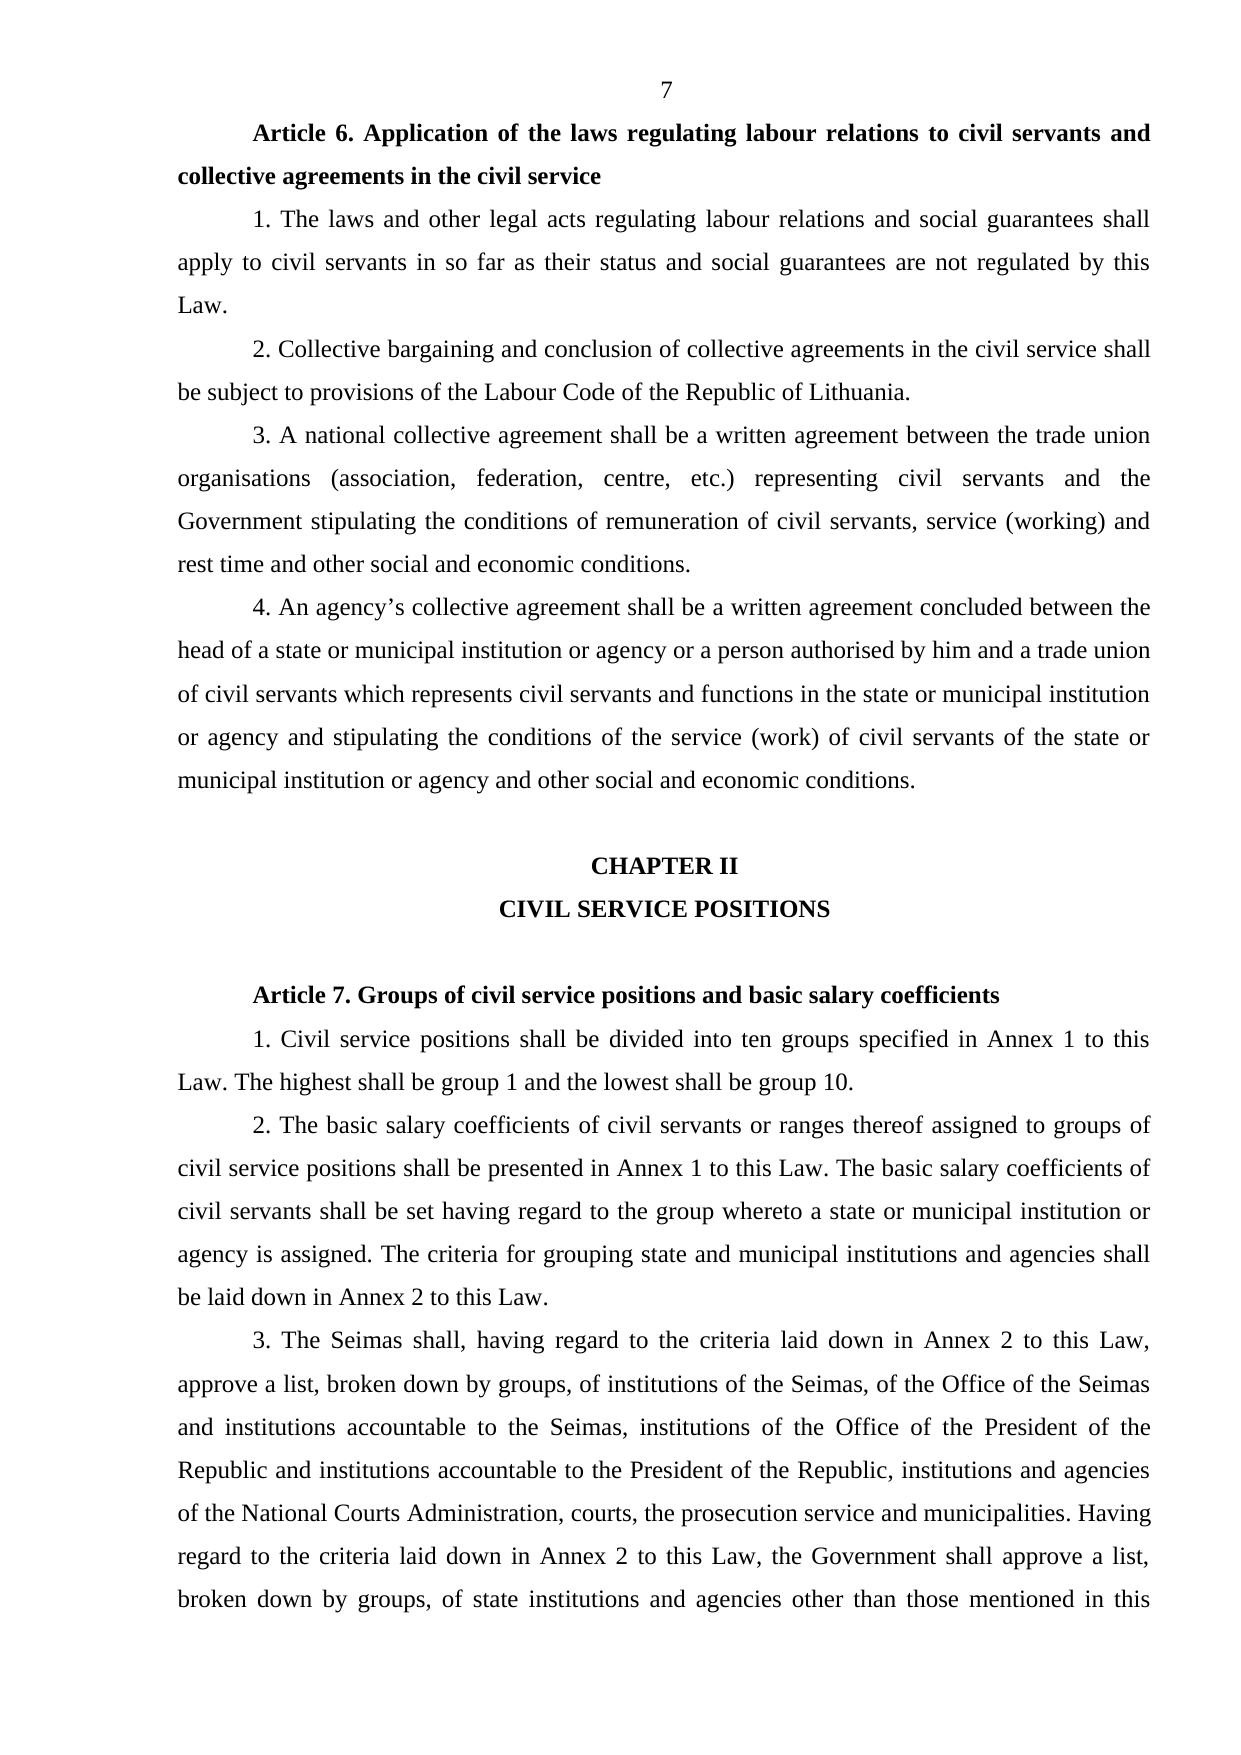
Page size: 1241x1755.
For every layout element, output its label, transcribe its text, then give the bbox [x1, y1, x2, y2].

text 2. Collective bargaining and conclusion of collective agreements in the civil service shall be subject to provisions of the Labour Code of the Republic of Lithuania. [177, 334, 1152, 406]
text Article 6. Application of the laws regulating labour relations to civil servants and collective agreements in the civil service [177, 118, 1152, 190]
text 1. Civil service positions shall be divided into ten groups specified in Annex 1 to this Law. The highest shall be group 1 and the lowest shall be group 10. [177, 1024, 1152, 1096]
text 3. The Seimas shall, having regard to the criteria laid down in Annex 2 to this Law, approve a list, broken down by groups, of institutions of the Seimas, of the Office of the Seimas and institutions accountable to the Seimas, institutions of the Office of the President of the Republic and institutions accountable to the President of the Republic, institutions and agencies of the National Courts Administration, courts, the prosecution service and municipalities. Having regard to the criteria laid down in Annex 2 to this Law, the Government shall approve a list, broken down by groups, of state institutions and agencies other than those mentioned in this [177, 1326, 1152, 1613]
text 4. An agency’s collective agreement shall be a written agreement concluded between the head of a state or municipal institution or agency or a person authorised by him and a trade union of civil servants which represents civil servants and functions in the state or municipal institution or agency and stipulating the conditions of the service (work) of civil servants of the state or municipal institution or agency and other social and economic conditions. [177, 592, 1152, 794]
text Article 7. Groups of civil service positions and basic salary coefficients [177, 981, 1152, 1009]
text CHAPTER II [177, 851, 1152, 880]
text 1. The laws and other legal acts regulating labour relations and social guarantees shall apply to civil servants in so far as their status and social guarantees are not regulated by this Law. [177, 204, 1152, 319]
text CIVIL SERVICE POSITIONS [177, 894, 1152, 923]
text 2. The basic salary coefficients of civil servants or ranges thereof assigned to groups of civil service positions shall be presented in Annex 1 to this Law. The basic salary coefficients of civil servants shall be set having regard to the group whereto a state or municipal institution or agency is assigned. The criteria for grouping state and municipal institutions and agencies shall be laid down in Annex 2 to this Law. [177, 1110, 1152, 1311]
text 3. A national collective agreement shall be a written agreement between the trade union organisations (association, federation, centre, etc.) representing civil servants and the Government stipulating the conditions of remuneration of civil servants, service (working) and rest time and other social and economic conditions. [177, 420, 1152, 578]
